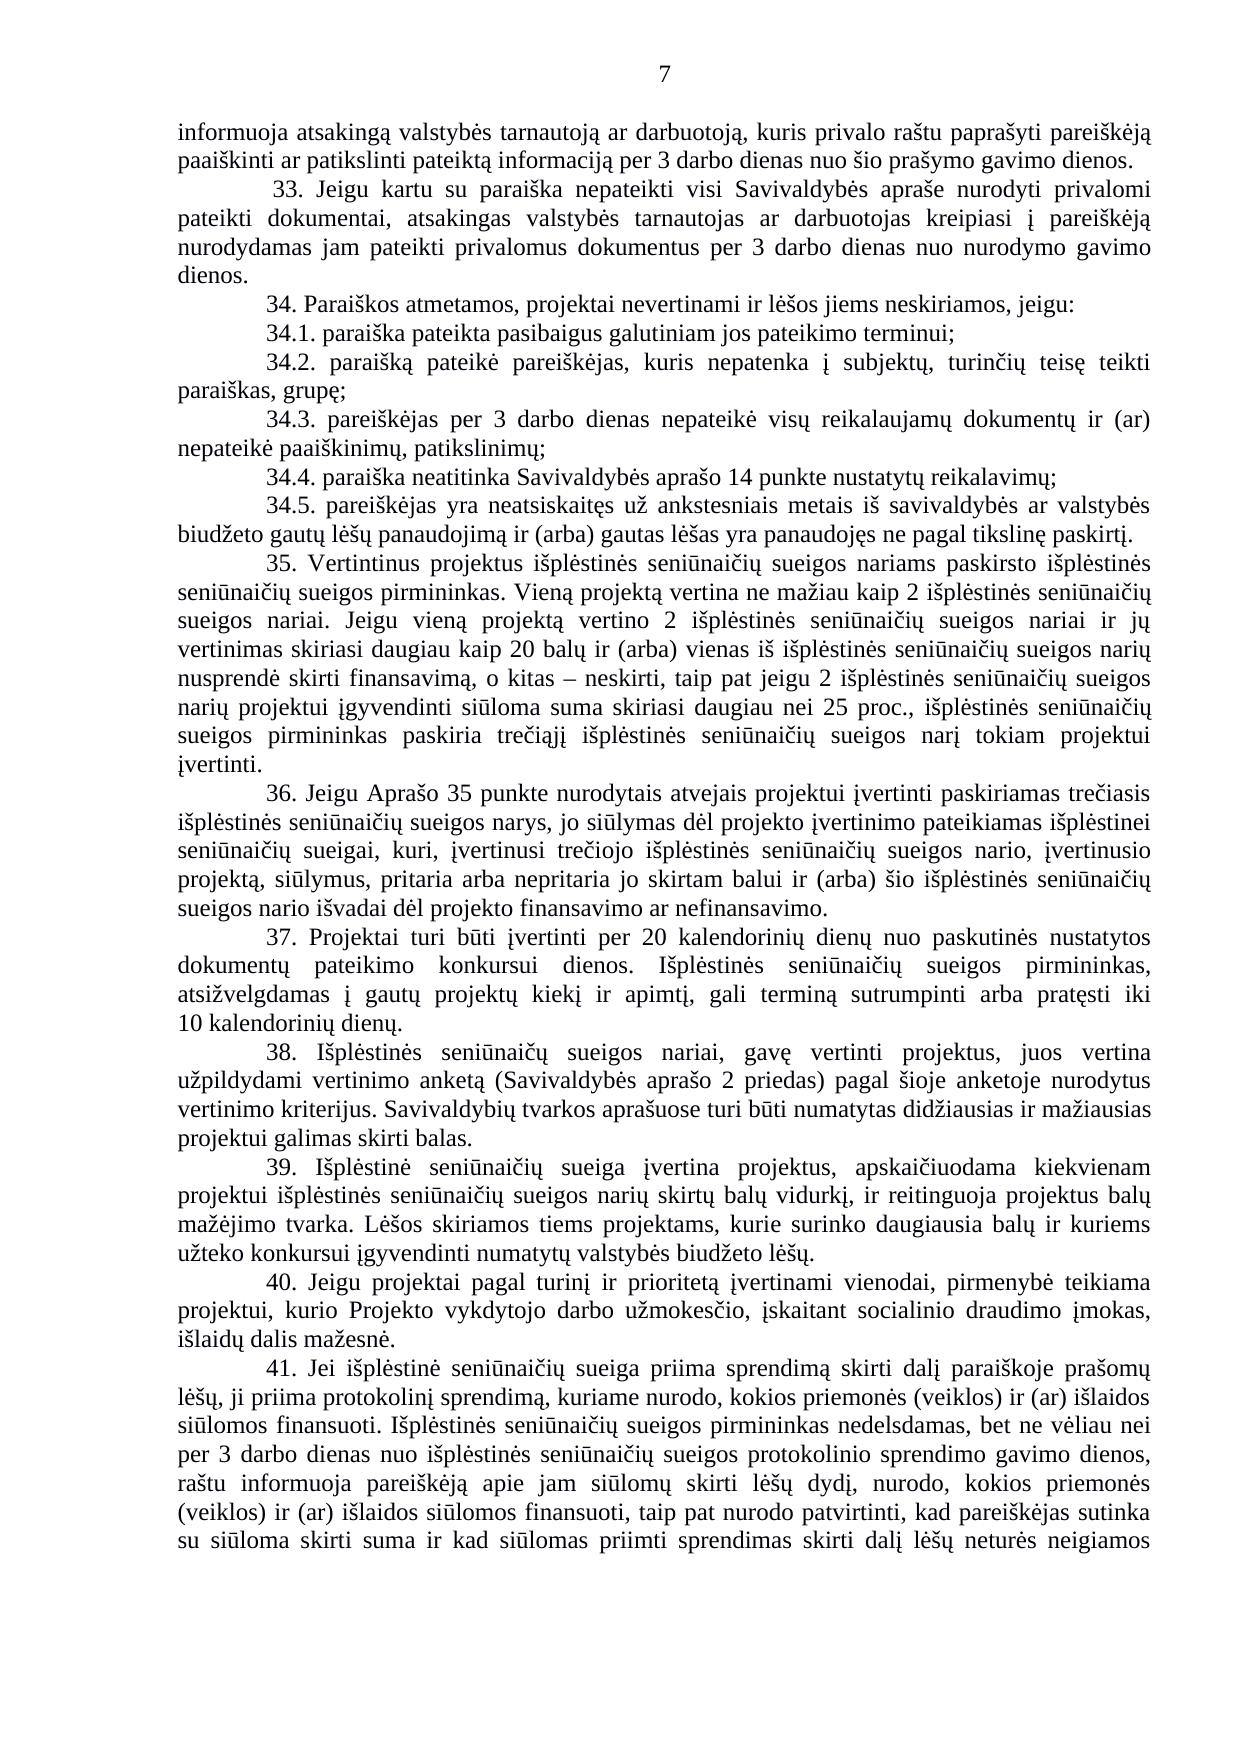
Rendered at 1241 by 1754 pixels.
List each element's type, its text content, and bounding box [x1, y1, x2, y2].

text 41. Jei išplėstinė seniūnaičių sueiga priima sprendimą skirti dalį paraiškoje prašomų lėšų, ji priima protokolinį sprendimą, kuriame nurodo, kokios priemonės (veiklos) ir (ar) išlaidos siūlomos finansuoti. Išplėstinės seniūnaičių sueigos pirmininkas nedelsdamas, bet ne vėliau nei per 3 darbo dienas nuo išplėstinės seniūnaičių sueigos protokolinio sprendimo gavimo dienos, raštu informuoja pareiškėją apie jam siūlomų skirti lėšų dydį, nurodo, kokios priemonės (veiklos) ir (ar) išlaidos siūlomos finansuoti, taip pat nurodo patvirtinti, kad pareiškėjas sutinka su siūloma skirti suma ir kad siūlomas priimti sprendimas skirti dalį lėšų neturės neigiamos [177, 1353, 1152, 1554]
text 33. Jeigu kartu su paraiška nepateikti visi Savivaldybės apraše nurodyti privalomi pateikti dokumentai, atsakingas valstybės tarnautojas ar darbuotojas kreipiasi į pareiškėją nurodydamas jam pateikti privalomus dokumentus per 3 darbo dienas nuo nurodymo gavimo dienos. [177, 174, 1152, 289]
text 40. Jeigu projektai pagal turinį ir prioritetą įvertinami vienodai, pirmenybė teikiama projektui, kurio Projekto vykdytojo darbo užmokesčio, įskaitant socialinio draudimo įmokas, išlaidų dalis mažesnė. [177, 1267, 1152, 1353]
text informuoja atsakingą valstybės tarnautoją ar darbuotoją, kuris privalo raštu paprašyti pareiškėją paaiškinti ar patikslinti pateiktą informaciją per 3 darbo dienas nuo šio prašymo gavimo dienos. [177, 117, 1152, 174]
text 34.2. paraišką pateikė pareiškėjas, kuris nepatenka į subjektų, turinčių teisę teikti paraiškas, grupę; [177, 347, 1152, 404]
text 37. Projektai turi būti įvertinti per 20 kalendorinių dienų nuo paskutinės nustatytos dokumentų pateikimo konkursui dienos. Išplėstinės seniūnaičių sueigos pirmininkas, atsižvelgdamas į gautų projektų kiekį ir apimtį, gali terminą sutrumpinti arba pratęsti iki 10 kalendorinių dienų. [177, 922, 1152, 1037]
text 35. Vertintinus projektus išplėstinės seniūnaičių sueigos nariams paskirsto išplėstinės seniūnaičių sueigos pirmininkas. Vieną projektą vertina ne mažiau kaip 2 išplėstinės seniūnaičių sueigos nariai. Jeigu vieną projektą vertino 2 išplėstinės seniūnaičių sueigos nariai ir jų vertinimas skiriasi daugiau kaip 20 balų ir (arba) vienas iš išplėstinės seniūnaičių sueigos narių nusprendė skirti finansavimą, o kitas – neskirti, taip pat jeigu 2 išplėstinės seniūnaičių sueigos narių projektui įgyvendinti siūloma suma skiriasi daugiau nei 25 proc., išplėstinės seniūnaičių sueigos pirmininkas paskiria trečiąjį išplėstinės seniūnaičių sueigos narį tokiam projektui įvertinti. [177, 548, 1152, 778]
text 38. Išplėstinės seniūnaičų sueigos nariai, gavę vertinti projektus, juos vertina užpildydami vertinimo anketą (Savivaldybės aprašo 2 priedas) pagal šioje anketoje nurodytus vertinimo kriterijus. Savivaldybių tvarkos aprašuose turi būti numatytas didžiausias ir mažiausias projektui galimas skirti balas. [177, 1037, 1152, 1152]
text 36. Jeigu Aprašo 35 punkte nurodytais atvejais projektui įvertinti paskiriamas trečiasis išplėstinės seniūnaičių sueigos narys, jo siūlymas dėl projekto įvertinimo pateikiamas išplėstinei seniūnaičių sueigai, kuri, įvertinusi trečiojo išplėstinės seniūnaičių sueigos nario, įvertinusio projektą, siūlymus, pritaria arba nepritaria jo skirtam balui ir (arba) šio išplėstinės seniūnaičių sueigos nario išvadai dėl projekto finansavimo ar nefinansavimo. [177, 778, 1152, 922]
text 34.4. paraiška neatitinka Savivaldybės aprašo 14 punkte nustatytų reikalavimų; [177, 462, 1152, 490]
text 34.1. paraiška pateikta pasibaigus galutiniam jos pateikimo terminui; [177, 318, 1152, 347]
text 39. Išplėstinė seniūnaičių sueiga įvertina projektus, apskaičiuodama kiekvienam projektui išplėstinės seniūnaičių sueigos narių skirtų balų vidurkį, ir reitinguoja projektus balų mažėjimo tvarka. Lėšos skiriamos tiems projektams, kurie surinko daugiausia balų ir kuriems užteko konkursui įgyvendinti numatytų valstybės biudžeto lėšų. [177, 1152, 1152, 1267]
text 34.3. pareiškėjas per 3 darbo dienas nepateikė visų reikalaujamų dokumentų ir (ar) nepateikė paaiškinimų, patikslinimų; [177, 404, 1152, 462]
text 34.5. pareiškėjas yra neatsiskaitęs už ankstesniais metais iš savivaldybės ar valstybės biudžeto gautų lėšų panaudojimą ir (arba) gautas lėšas yra panaudojęs ne pagal tikslinę paskirtį. [177, 490, 1152, 548]
text 34. Paraiškos atmetamos, projektai nevertinami ir lėšos jiems neskiriamos, jeigu: [177, 289, 1152, 318]
